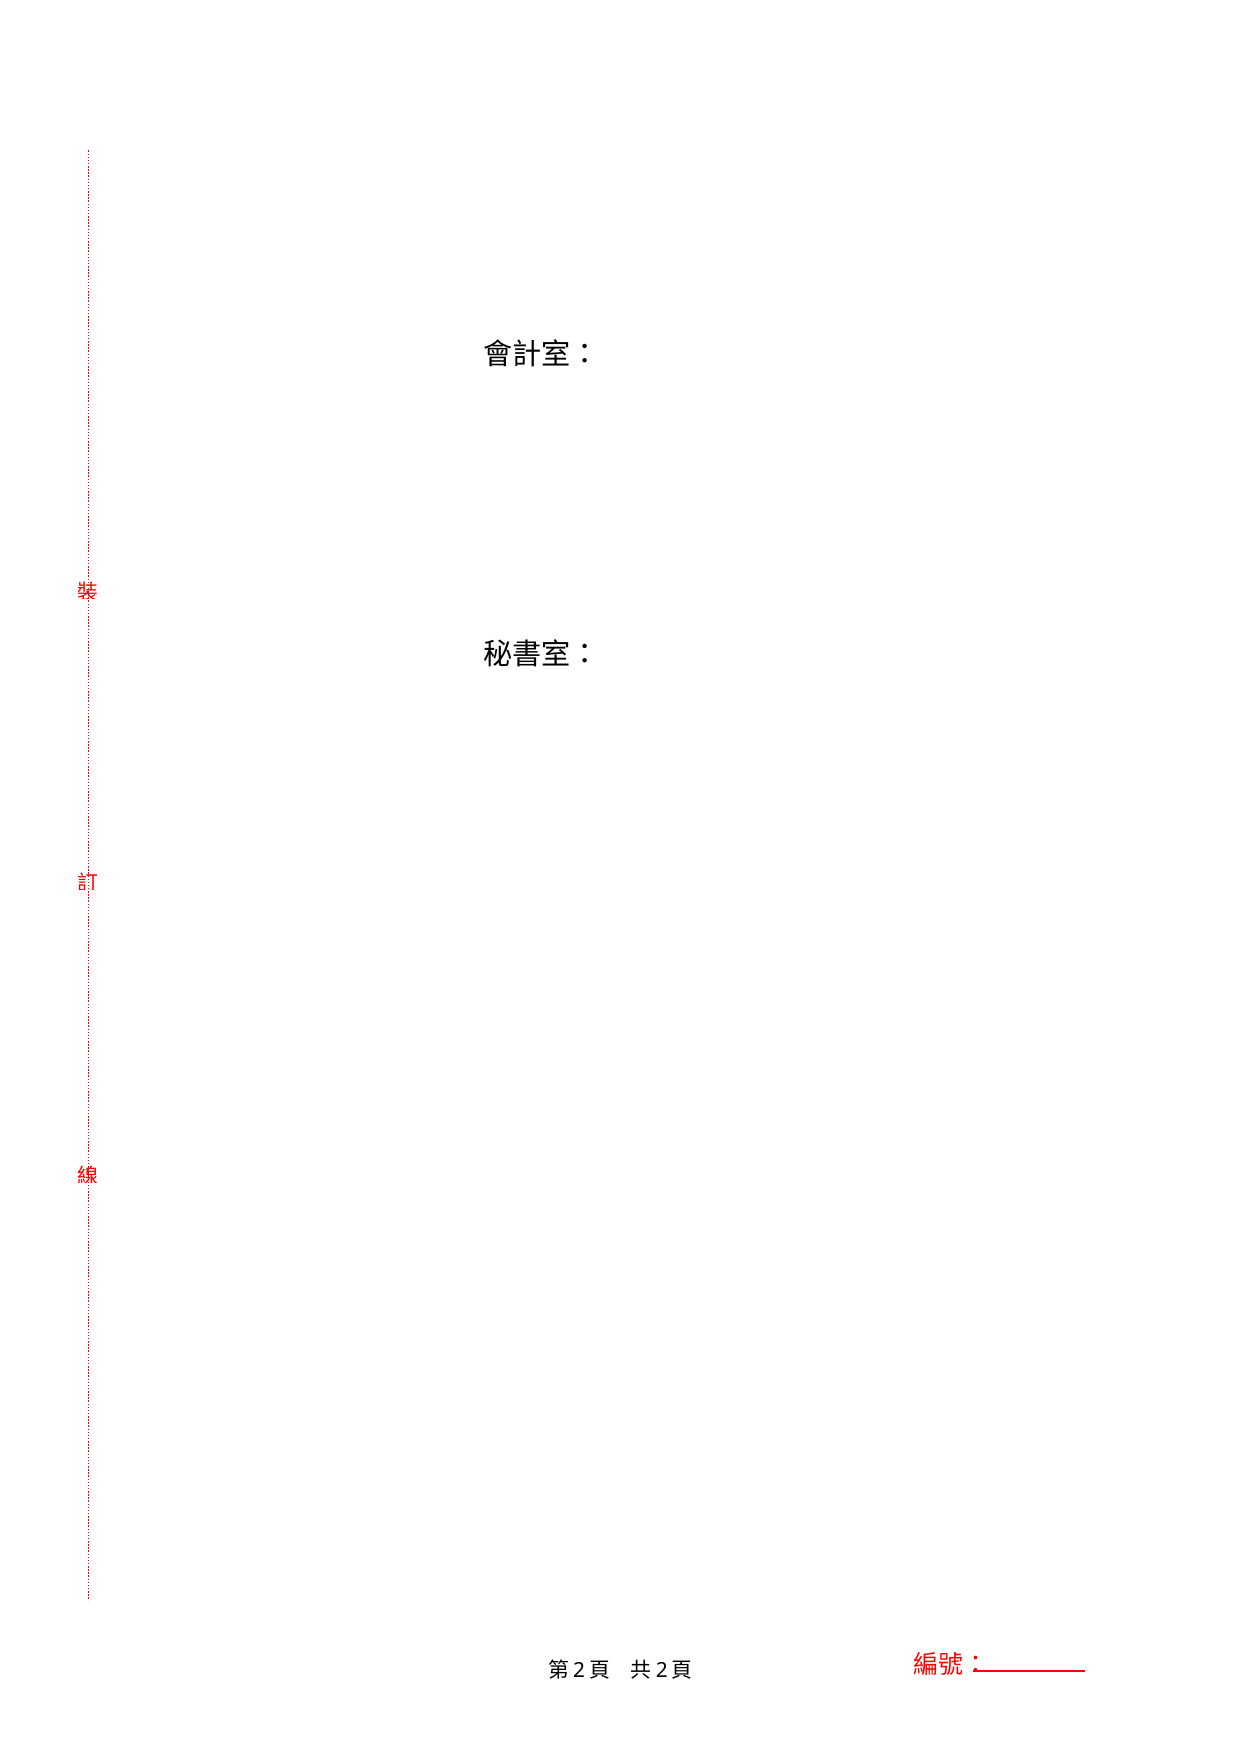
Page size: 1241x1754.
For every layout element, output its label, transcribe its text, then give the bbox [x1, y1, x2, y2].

text 會計室： [148, 314, 1092, 389]
text 秘書室： [148, 614, 1092, 689]
